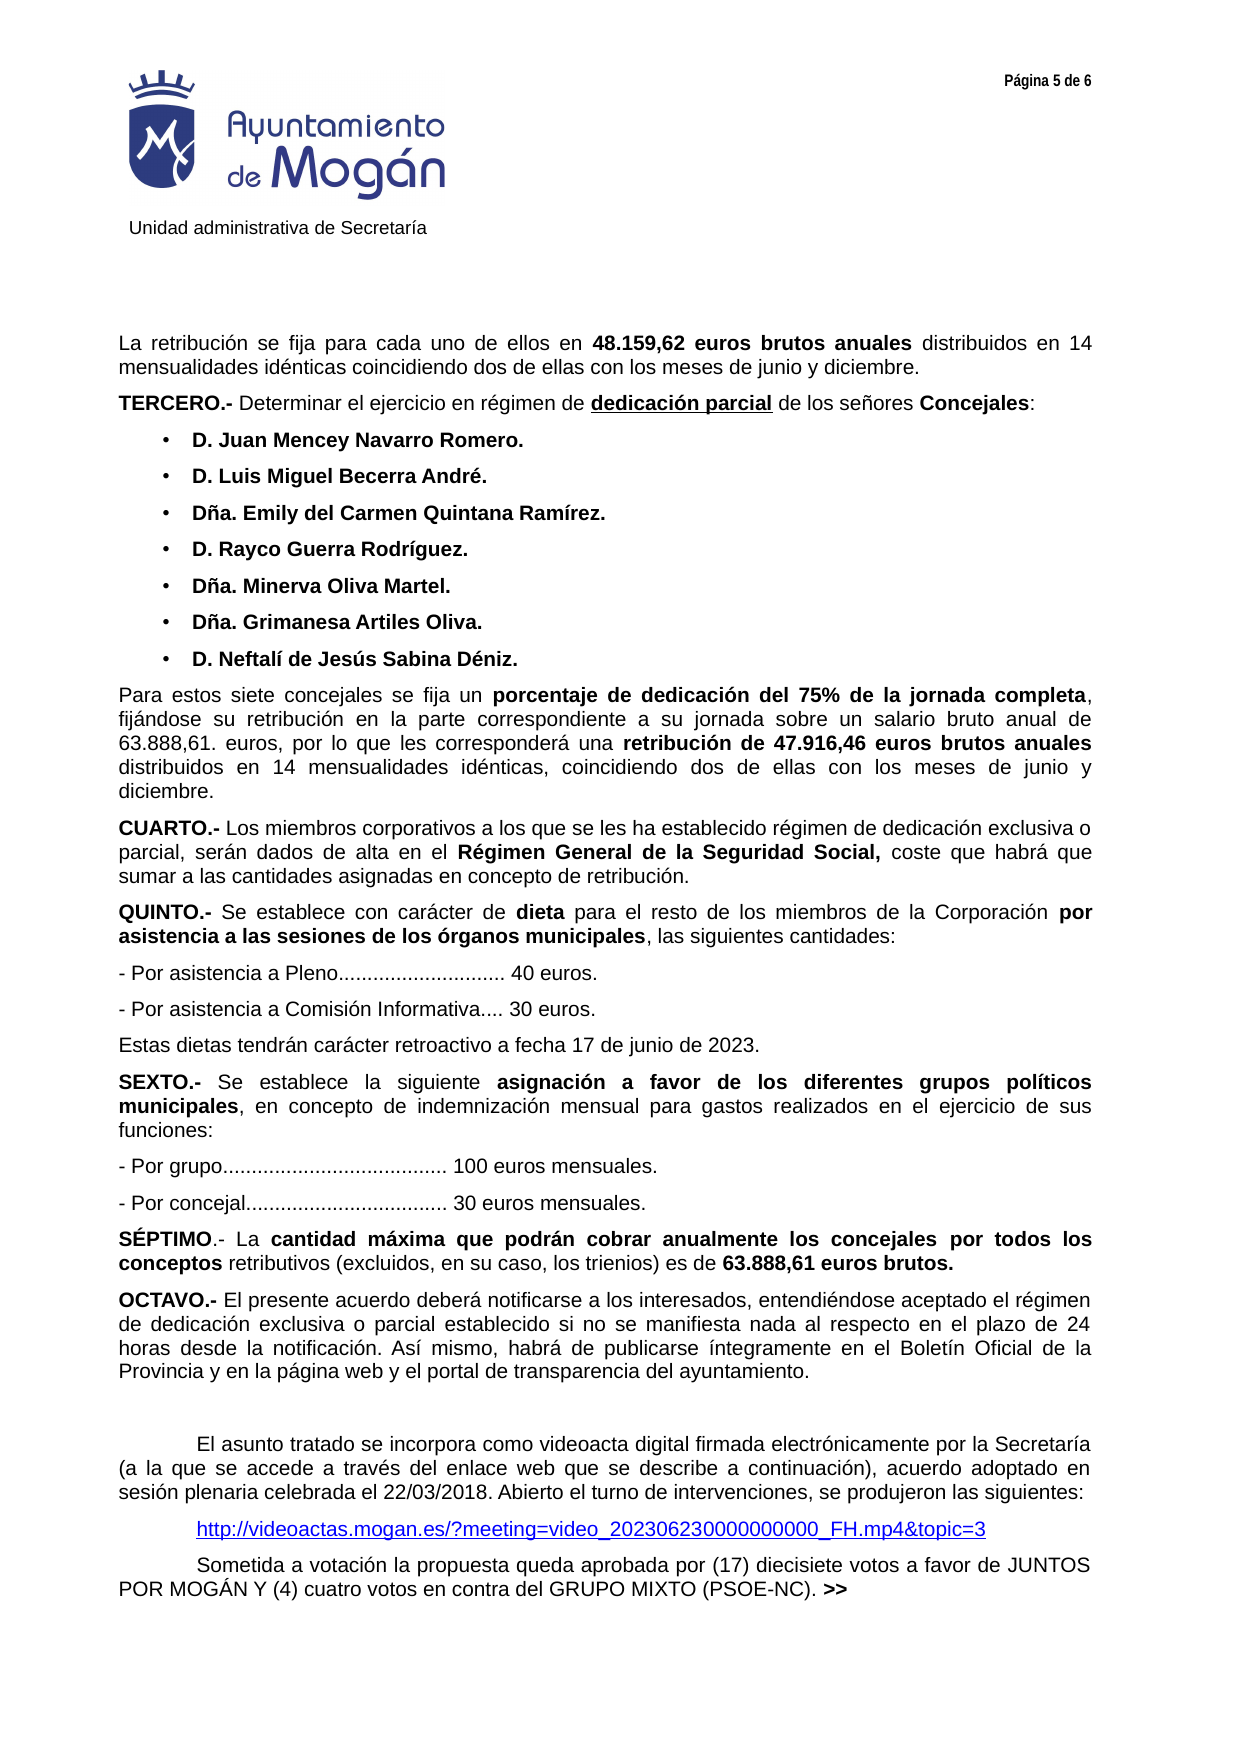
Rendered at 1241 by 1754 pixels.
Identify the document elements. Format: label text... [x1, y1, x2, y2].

text http://videoactas.mogan.es/?meeting=video_202306230000000000_FH.mp4&topic=3 [118, 1517, 1092, 1541]
list D. Neftalí de Jesús Sabina Déniz. [162, 647, 1092, 671]
list Dña. Minerva Oliva Martel. [162, 574, 1092, 598]
text QUINTO.- Se establece con carácter de dieta para el resto de los miembros de la Corporación por asistencia a las sesiones de los órganos municipales, las siguientes cantidades: [118, 900, 1092, 948]
text - Por asistencia a Pleno............................. 40 euros. [118, 960, 1092, 984]
list Dña. Grimanesa Artiles Oliva. [162, 610, 1092, 634]
list D. Rayco Guerra Rodríguez. [162, 537, 1092, 561]
text SEXTO.- Se establece la siguiente asignación a favor de los diferentes grupos políticos municipales, en concepto de indemnización mensual para gastos realizados en el ejercicio de sus funciones: [118, 1070, 1092, 1142]
text - Por concejal................................... 30 euros mensuales. [118, 1191, 1092, 1214]
text - Por asistencia a Comisión Informativa.... 30 euros. [118, 997, 1092, 1021]
text SÉPTIMO.- La cantidad máxima que podrán cobrar anualmente los concejales por todos los conceptos retributivos (excluidos, en su caso, los trienios) es de 63.888,61 euros brutos. [118, 1227, 1092, 1275]
text TERCERO.- Determinar el ejercicio en régimen de dedicación parcial de los señores Concejales: [118, 391, 1092, 415]
list D. Luis Miguel Becerra André. [162, 464, 1092, 488]
list Dña. Emily del Carmen Quintana Ramírez. [162, 501, 1092, 524]
text La retribución se fija para cada uno de ellos en 48.159,62 euros brutos anuales distribuidos en 14 mensualidades idénticas coincidiendo dos de ellas con los meses de junio y diciembre. [118, 331, 1092, 378]
text El asunto tratado se incorpora como videoacta digital firmada electrónicamente por la Secretaría (a la que se accede a través del enlace web que se describe a continuación), acuerdo adoptado en sesión plenaria celebrada el 22/03/2018. Abierto el turno de intervenciones, se produjeron las siguientes: [118, 1432, 1092, 1504]
text CUARTO.- Los miembros corporativos a los que se les ha establecido régimen de dedicación exclusiva o parcial, serán dados de alta en el Régimen General de la Seguridad Social, coste que habrá que sumar a las cantidades asignadas en concepto de retribución. [118, 816, 1092, 887]
text Sometida a votación la propuesta queda aprobada por (17) diecisiete votos a favor de JUNTOS POR MOGÁN Y (4) cuatro votos en contra del GRUPO MIXTO (PSOE-NC). >> [118, 1553, 1092, 1601]
picture [128, 70, 445, 206]
text Para estos siete concejales se fija un porcentaje de dedicación del 75% de la jornada completa, fijándose su retribución en la parte correspondiente a su jornada sobre un salario bruto anual de 63.888,61. euros, por lo que les corresponderá una retribución de 47.916,46 euros brutos anuales distribuidos en 14 mensualidades idénticas, coincidiendo dos de ellas con los meses de junio y diciembre. [118, 683, 1092, 803]
text - Por grupo....................................... 100 euros mensuales. [118, 1154, 1092, 1178]
list D. Juan Mencey Navarro Romero. [162, 427, 1092, 451]
text OCTAVO.- El presente acuerdo deberá notificarse a los interesados, entendiéndose aceptado el régimen de dedicación exclusiva o parcial establecido si no se manifiesta nada al respecto en el plazo de 24 horas desde la notificación. Así mismo, habrá de publicarse íntegramente en el Boletín Oficial de la Provincia y en la página web y el portal de transparencia del ayuntamiento. [118, 1287, 1092, 1383]
text Estas dietas tendrán carácter retroactivo a fecha 17 de junio de 2023. [118, 1033, 1092, 1057]
